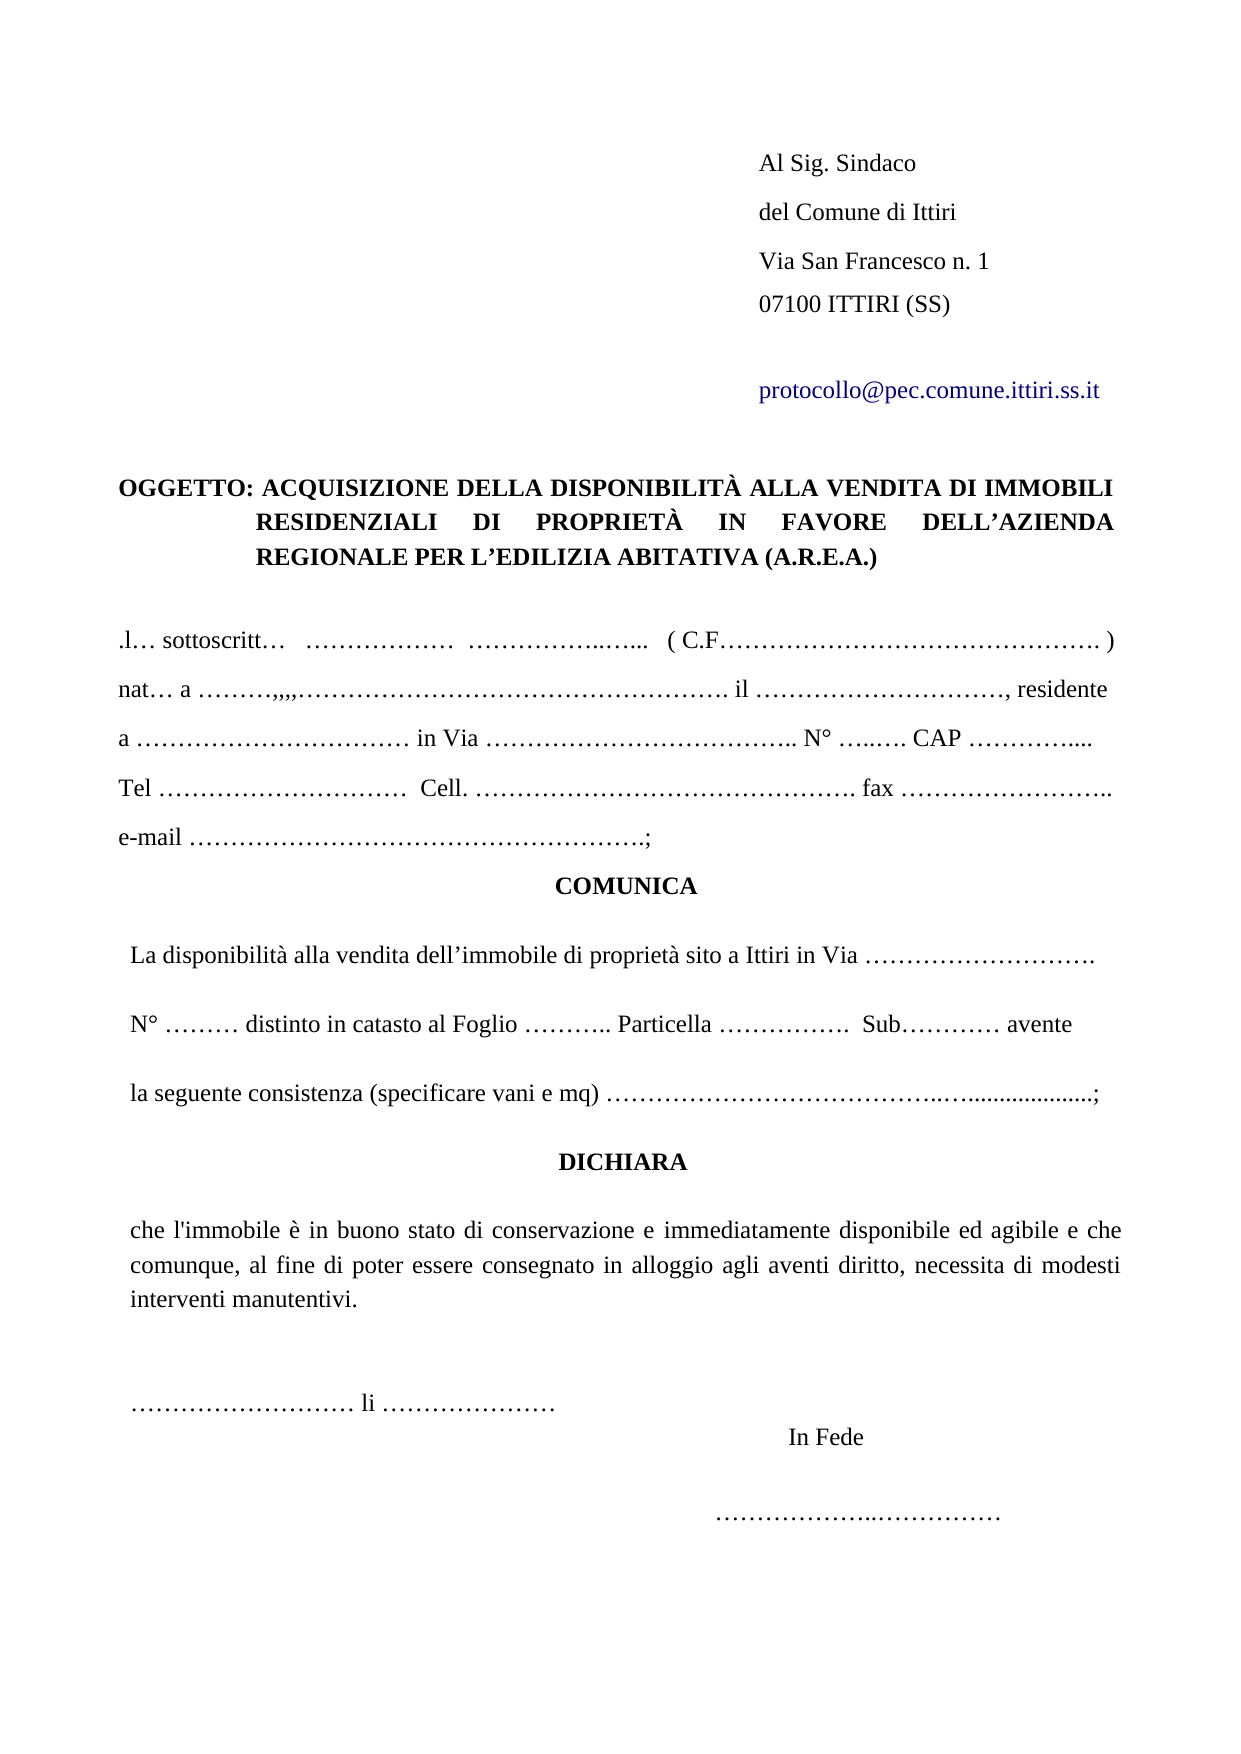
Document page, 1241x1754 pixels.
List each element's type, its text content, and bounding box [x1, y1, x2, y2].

text a …………………………… in Via ……………………………….. N° …..…. CAP ………….... [118, 723, 1122, 752]
text In Fede [130, 1422, 1122, 1451]
text COMUNICA [130, 871, 1122, 899]
text Tel ………………………… Cell. ………………………………………. fax …………………….. [118, 773, 1122, 801]
text del Comune di Ittiri [759, 197, 1122, 225]
text nat… a ………,,,,……………………………………………. il …………………………, residente [118, 674, 1122, 703]
text Al Sig. Sindaco [759, 148, 1122, 176]
text 07100 ITTIRI (SS) [759, 289, 1122, 318]
text Via San Francesco n. 1 [759, 246, 1122, 274]
text .l… sottoscritt… ……………… ……………..…... ( C.F………………………………………. ) [118, 625, 1122, 654]
text ……………………… li ………………… [130, 1388, 1122, 1417]
text protocollo@pec.comune.ittiri.ss.it [759, 338, 1122, 357]
text DICHIARA [130, 1147, 1122, 1175]
text protocollo@pec.comune.ittiri.ss.it [759, 375, 1122, 403]
text La disponibilità alla vendita dell’immobile di proprietà sito a Ittiri in Via ………………………. [130, 940, 1122, 968]
text N° ……… distinto in catasto al Foglio ……….. Particella ……………. Sub………… avente [130, 1009, 1122, 1037]
text che l'immobile è in buono stato di conservazione e immediatamente disponibile ed agibile e che comunque, al fine di poter essere consegnato in alloggio agli aventi diritto, necessita di modesti interventi manutentivi. [130, 1216, 1122, 1313]
text e-mail ……………………………………………….; [118, 822, 1122, 850]
text la seguente consistenza (specificare vani e mq) …………………………………..…....................; [130, 1078, 1122, 1106]
text ………………..…………… [130, 1497, 1122, 1526]
text OGGETTO: ACQUISIZIONE DELLA DISPONIBILITÀ ALLA VENDITA DI IMMOBILI RESIDENZIALI DI PROPRIETÀ IN FAVORE DELL’AZIENDA REGIONALE PER L’EDILIZIA ABITATIVA (A.R.E.A.) [118, 473, 1115, 571]
